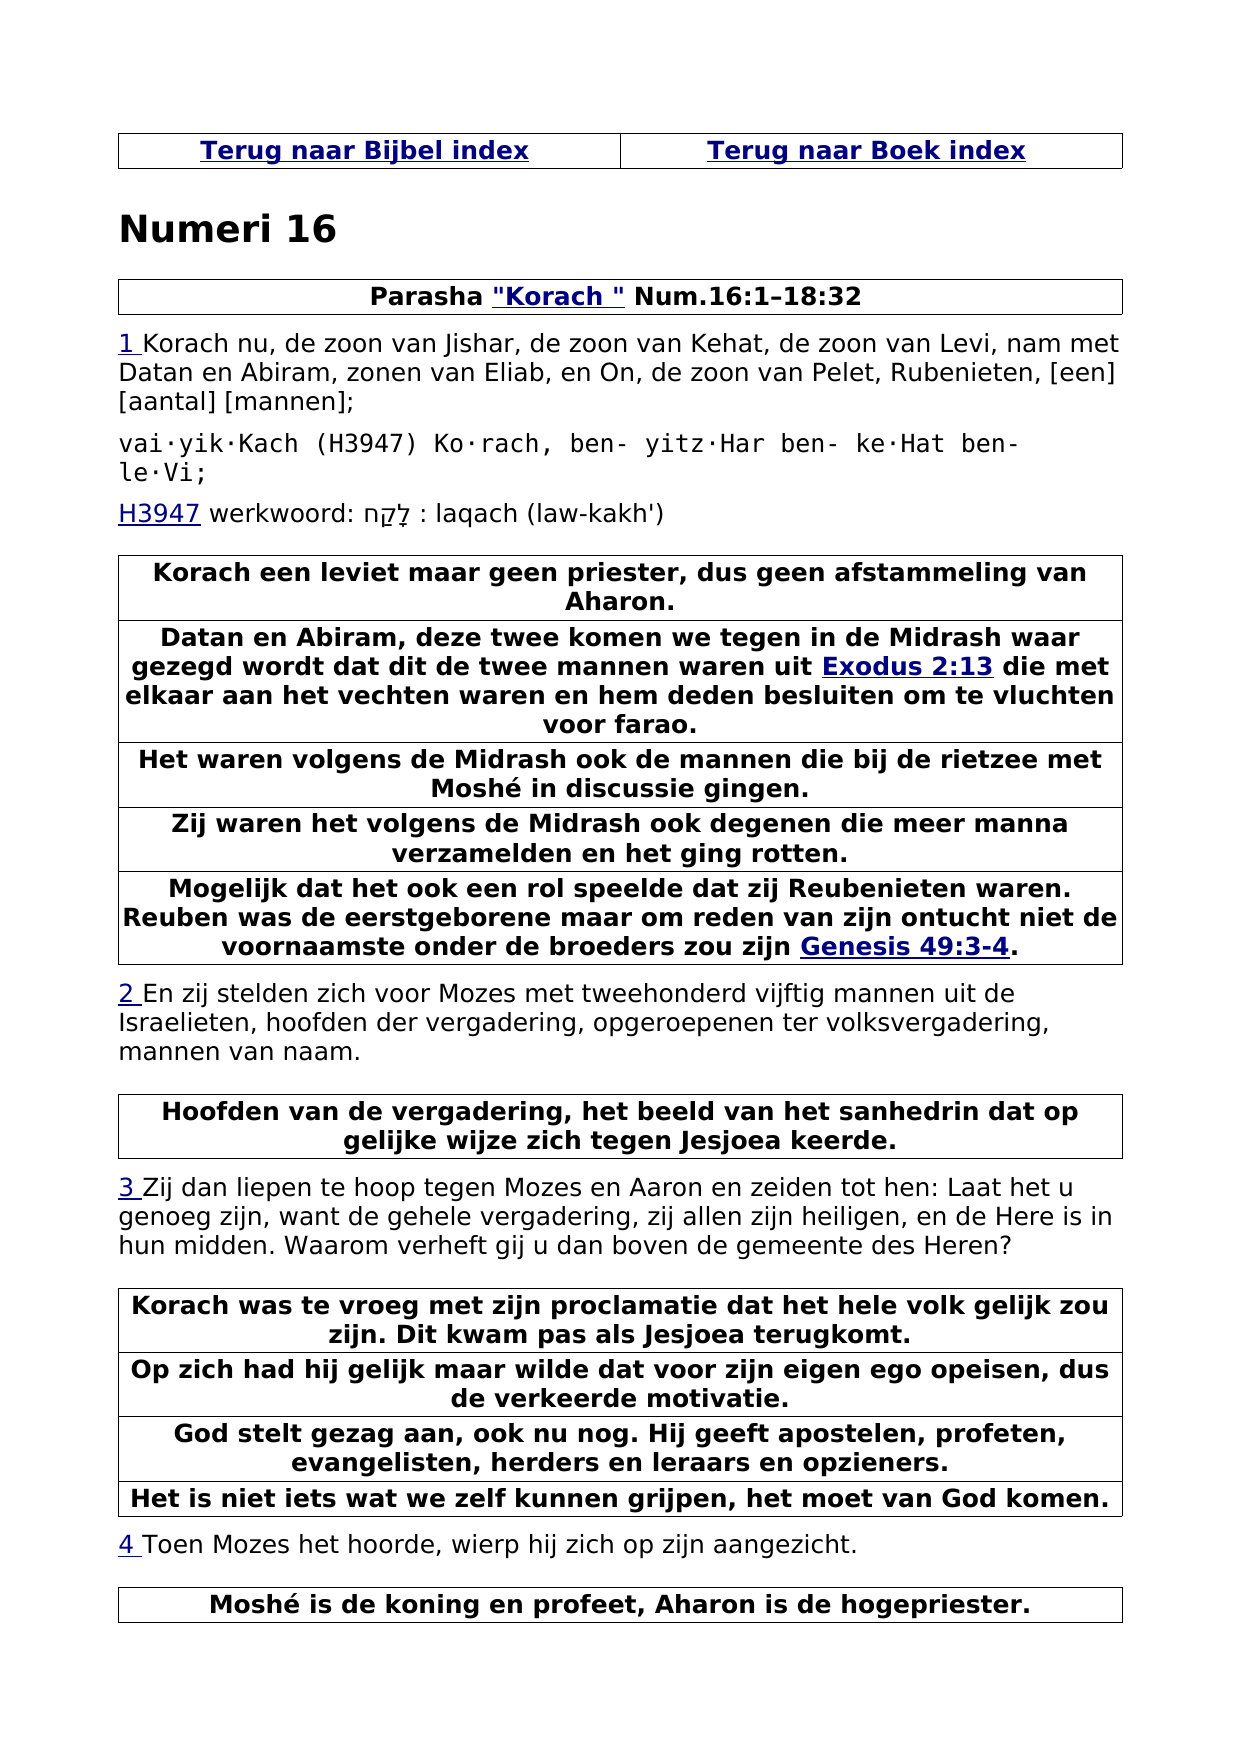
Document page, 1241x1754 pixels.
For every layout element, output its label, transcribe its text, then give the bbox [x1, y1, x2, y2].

table_cell Datan en Abiram, deze twee komen we tegen in de Midrash waar gezegd wordt dat dit de twee mannen waren uit Exodus 2:13 die met elkaar aan het vechten waren en hem deden besluiten om te vluchten voor farao. [119, 621, 1122, 742]
table_header Terug naar Boek index [621, 134, 1122, 168]
text 3 Zij dan liepen te hoop tegen Mozes en Aaron en zeiden tot hen: Laat het u genoeg zijn, want de gehele vergadering, zij allen zijn heiligen, en de Here is in hun midden. Waarom verheft gij u dan boven de gemeente des Heren? [118, 1173, 1122, 1261]
subtitle Numeri 16 [118, 208, 1122, 252]
table_header Parasha "Korach " Num.16:1–18:32 [119, 280, 1122, 314]
table_cell God stelt gezag aan, ook nu nog. Hij geeft apostelen, profeten, evangelisten, herders en leraars en opzieners. [119, 1417, 1122, 1481]
table_cell Zij waren het volgens de Midrash ook degenen die meer manna verzamelden en het ging rotten. [119, 808, 1122, 871]
table_cell Het waren volgens de Midrash ook de mannen die bij de rietzee met Moshé in discussie gingen. [119, 743, 1122, 807]
table_cell Mogelijk dat het ook een rol speelde dat zij Reubenieten waren. Reuben was de eerstgeborene maar om reden van zijn ontucht niet de voornaamste onder de broeders zou zijn Genesis 49:3-4. [119, 872, 1122, 964]
table_header Korach was te vroeg met zijn proclamatie dat het hele volk gelijk zou zijn. Dit kwam pas als Jesjoea terugkomt. [119, 1289, 1122, 1352]
text 4 Toen Mozes het hoorde, wierp hij zich op zijn aangezicht. [118, 1531, 1122, 1560]
table_header Hoofden van de vergadering, het beeld van het sanhedrin dat op gelijke wijze zich tegen Jesjoea keerde. [119, 1095, 1122, 1158]
table_header Terug naar Bijbel index [119, 134, 620, 168]
table_header Korach een leviet maar geen priester, dus geen afstammeling van Aharon. [119, 556, 1122, 620]
table_header Moshé is de koning en profeet, Aharon is de hogepriester. [119, 1588, 1122, 1622]
text 1 Korach nu, de zoon van Jishar, de zoon van Kehat, de zoon van Levi, nam met Datan en Abiram, zonen van Eliab, en On, de zoon van Pelet, Rubenieten, [een] [aantal] [mannen]; [118, 329, 1122, 416]
text 2 En zij stelden zich voor Mozes met tweehonderd vijftig mannen uit de Israelieten, hoofden der vergadering, opgeroepenen ter volksvergadering, mannen van naam. [118, 979, 1122, 1067]
table_cell Het is niet iets wat we zelf kunnen grijpen, het moet van God komen. [119, 1482, 1122, 1516]
table_cell Op zich had hij gelijk maar wilde dat voor zijn eigen ego opeisen, dus de verkeerde motivatie. [119, 1353, 1122, 1416]
text vai·yik·Kach (H3947) Ko·rach, ben- yitz·Har ben- ke·Hat ben- le·Vi; [118, 429, 1122, 487]
text H3947 werkwoord: לָקַח : laqach (law-kakh') [118, 499, 1122, 528]
